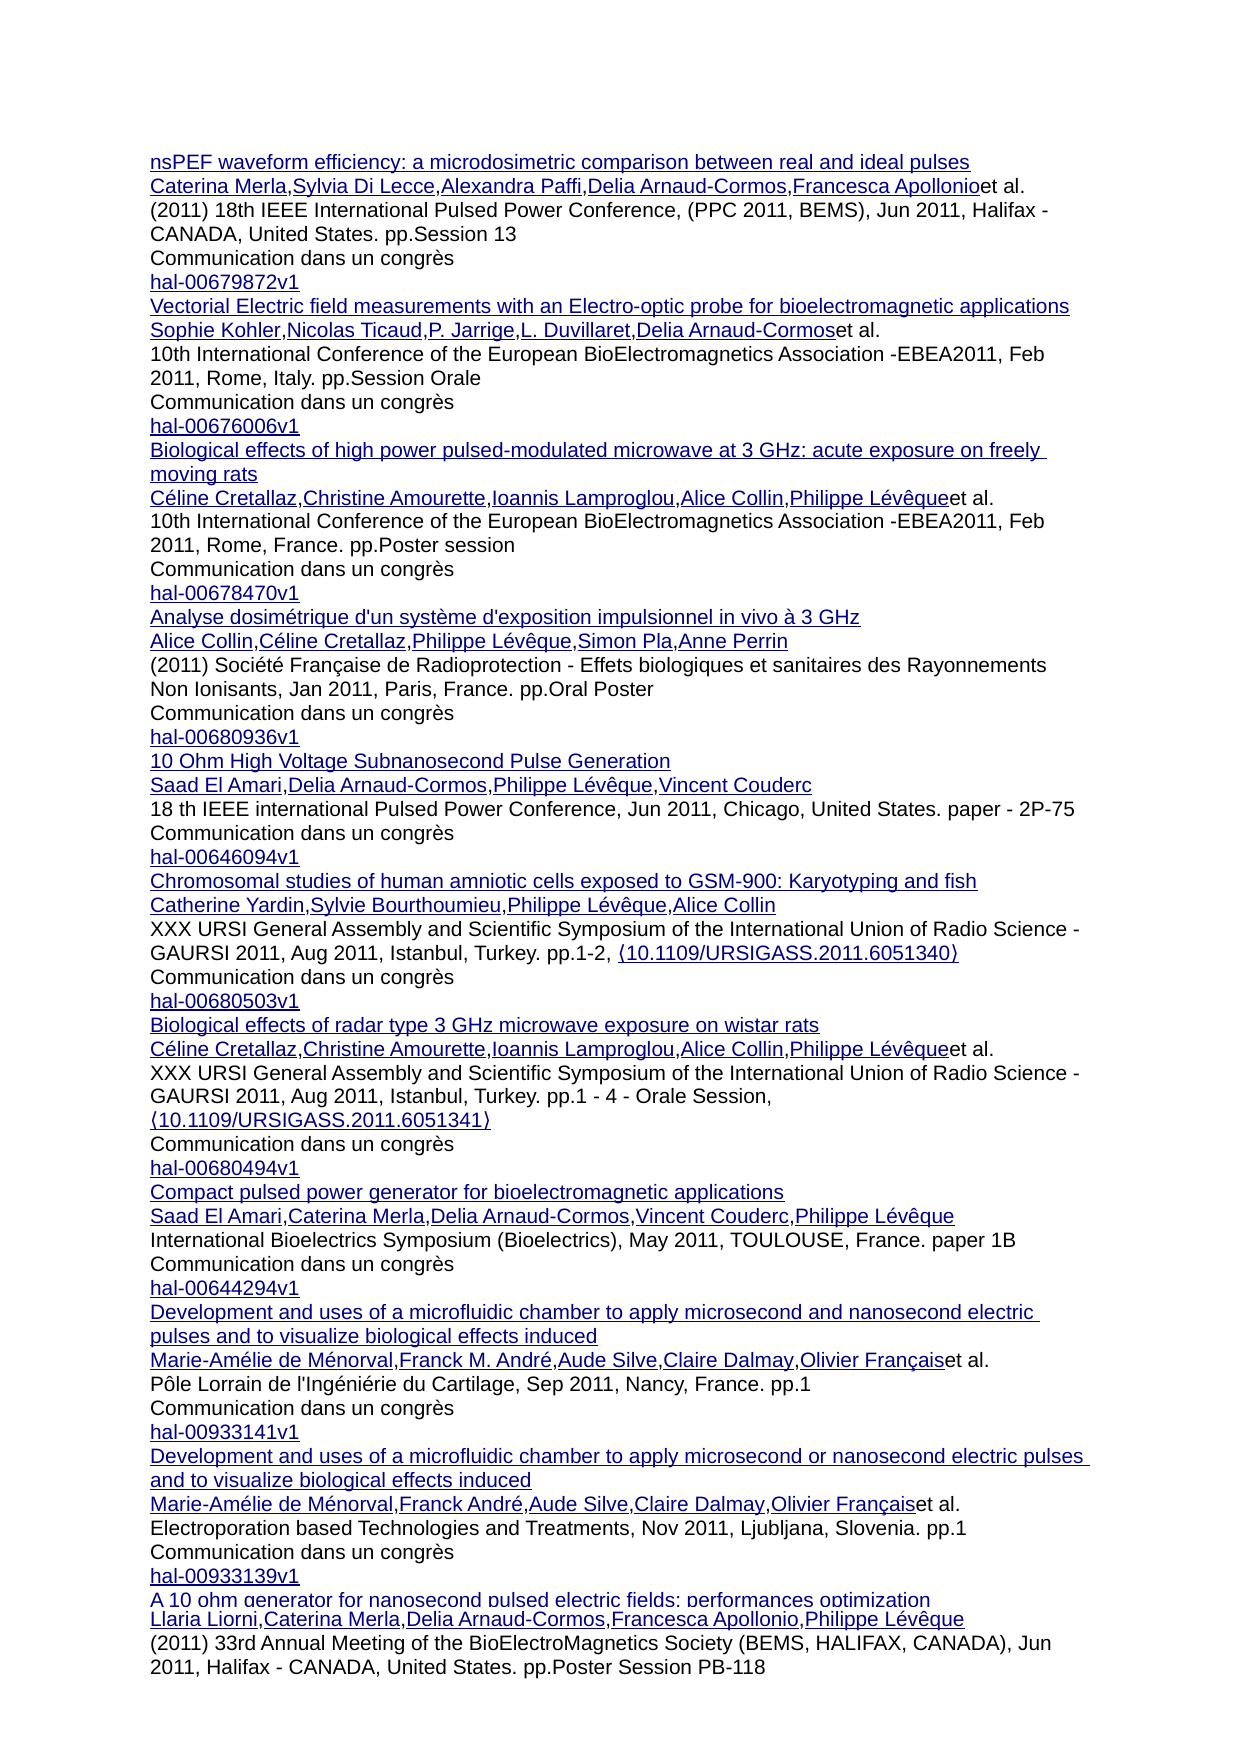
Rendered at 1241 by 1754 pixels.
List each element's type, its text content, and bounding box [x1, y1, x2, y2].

table_cell nsPEF waveform efficiency: a microdosimetric comparison between real and ideal pulses Caterina Merla,Sylvia Di Lecce,Alexandra Paffi,Delia Arnaud-Cormos,Francesca Apollonioet al. (2011) 18th IEEE International Pulsed Power Conference, (PPC 2011, BEMS), Jun 2011, Halifax - CANADA, United States. pp.Session 13 Communication dans un congrès hal-00679872v1 [150, 150, 1090, 294]
table_cell A 10 ohm generator for nanosecond pulsed electric fields: performances optimization Llaria Liorni,Caterina Merla,Delia Arnaud-Cormos,Francesca Apollonio,Philippe Lévêque (2011) 33rd Annual Meeting of the BioElectroMagnetics Society (BEMS, HALIFAX, CANADA), Jun 2011, Halifax - CANADA, United States. pp.Poster Session PB-118 [150, 1588, 1090, 1679]
table_cell Development and uses of a microfluidic chamber to apply microsecond and nanosecond electric pulses and to visualize biological effects induced Marie-Amélie de Ménorval,Franck M. André,Aude Silve,Claire Dalmay,Olivier Françaiset al. Pôle Lorrain de l'Ingéniérie du Cartilage, Sep 2011, Nancy, France. pp.1 Communication dans un congrès hal-00933141v1 [150, 1300, 1090, 1444]
table_cell Biological effects of high power pulsed-modulated microwave at 3 GHz: acute exposure on freely moving rats Céline Cretallaz,Christine Amourette,Ioannis Lamproglou,Alice Collin,Philippe Lévêqueet al. 10th International Conference of the European BioElectromagnetics Association -EBEA2011, Feb 2011, Rome, France. pp.Poster session Communication dans un congrès hal-00678470v1 [150, 438, 1090, 605]
table_cell Compact pulsed power generator for bioelectromagnetic applications Saad El Amari,Caterina Merla,Delia Arnaud-Cormos,Vincent Couderc,Philippe Lévêque International Bioelectrics Symposium (Bioelectrics), May 2011, TOULOUSE, France. paper 1B Communication dans un congrès hal-00644294v1 [150, 1180, 1090, 1300]
table_cell Development and uses of a microfluidic chamber to apply microsecond or nanosecond electric pulses [150, 1444, 1090, 1465]
table_cell and to visualize biological effects induced Marie-Amélie de Ménorval,Franck André,Aude Silve,Claire Dalmay,Olivier Françaiset al. Electroporation based Technologies and Treatments, Nov 2011, Ljubljana, Slovenia. pp.1 Communication dans un congrès hal-00933139v1 [150, 1466, 1090, 1587]
table_cell Vectorial Electric field measurements with an Electro-optic probe for bioelectromagnetic applications Sophie Kohler,Nicolas Ticaud,P. Jarrige,L. Duvillaret,Delia Arnaud-Cormoset al. 10th International Conference of the European BioElectromagnetics Association -EBEA2011, Feb 2011, Rome, Italy. pp.Session Orale Communication dans un congrès hal-00676006v1 [150, 294, 1090, 437]
table_cell 10 Ohm High Voltage Subnanosecond Pulse Generation Saad El Amari,Delia Arnaud-Cormos,Philippe Lévêque,Vincent Couderc 18 th IEEE international Pulsed Power Conference, Jun 2011, Chicago, United States. paper - 2P-75 Communication dans un congrès hal-00646094v1 [150, 749, 1090, 869]
table_cell Chromosomal studies of human amniotic cells exposed to GSM-900: Karyotyping and fish Catherine Yardin,Sylvie Bourthoumieu,Philippe Lévêque,Alice Collin XXX URSI General Assembly and Scientific Symposium of the International Union of Radio Science -GAURSI 2011, Aug 2011, Istanbul, Turkey. pp.1-2, ⟨10.1109/URSIGASS.2011.6051340⟩ Communication dans un congrès hal-00680503v1 [150, 869, 1090, 1012]
table_cell Biological effects of radar type 3 GHz microwave exposure on wistar rats Céline Cretallaz,Christine Amourette,Ioannis Lamproglou,Alice Collin,Philippe Lévêqueet al. XXX URSI General Assembly and Scientific Symposium of the International Union of Radio Science -GAURSI 2011, Aug 2011, Istanbul, Turkey. pp.1 - 4 - Orale Session, ⟨10.1109/URSIGASS.2011.6051341⟩ Communication dans un congrès hal-00680494v1 [150, 1013, 1090, 1180]
table_cell Analyse dosimétrique d'un système d'exposition impulsionnel in vivo à 3 GHz Alice Collin,Céline Cretallaz,Philippe Lévêque,Simon Pla,Anne Perrin (2011) Société Française de Radioprotection - Effets biologiques et sanitaires des Rayonnements Non Ionisants, Jan 2011, Paris, France. pp.Oral Poster Communication dans un congrès hal-00680936v1 [150, 605, 1090, 749]
